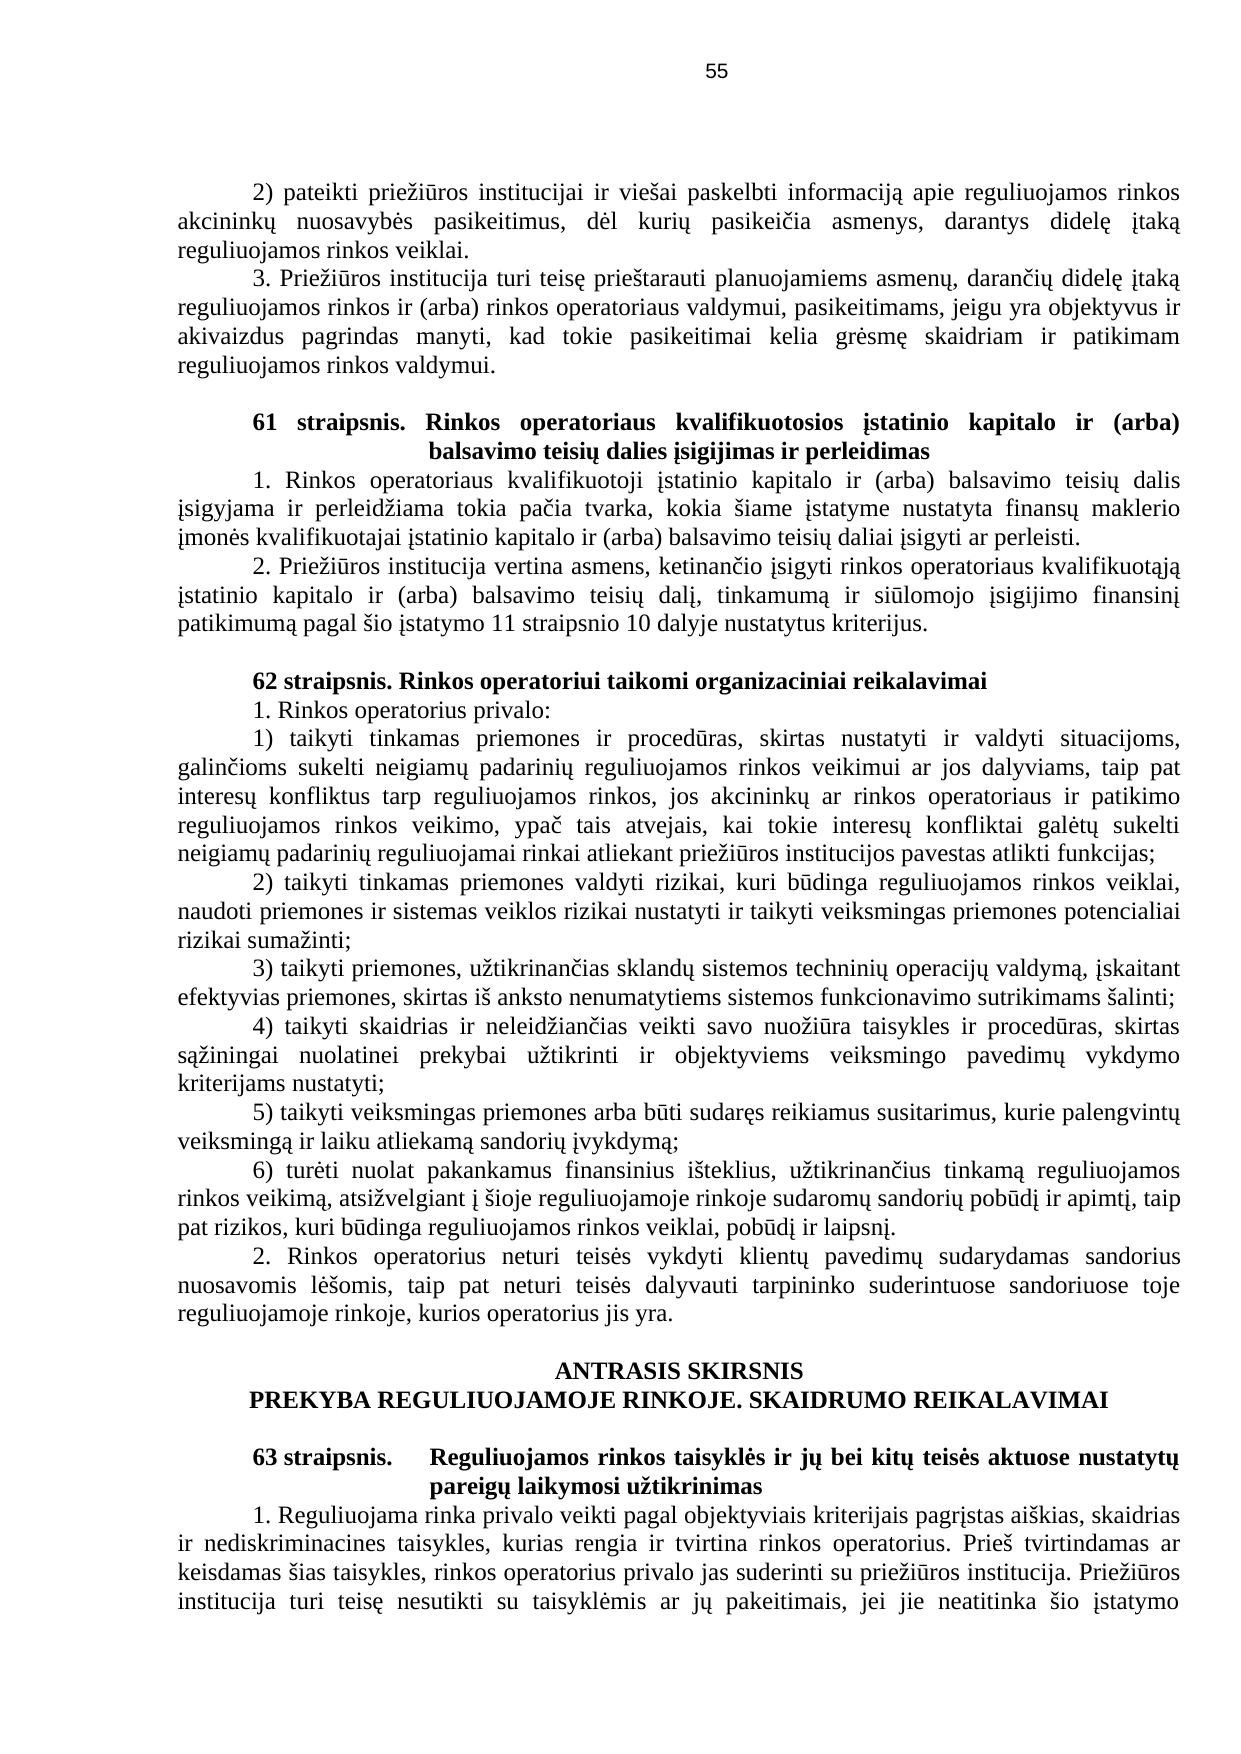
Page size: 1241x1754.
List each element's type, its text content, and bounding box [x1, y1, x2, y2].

text PREKYBA REGULIUOJAMOJE RINKOJE. SKAIDRUMO REIKALAVIMAI [177, 1385, 1181, 1413]
text 2) taikyti tinkamas priemones valdyti rizikai, kuri būdinga reguliuojamos rinkos veiklai, naudoti priemones ir sistemas veiklos rizikai nustatyti ir taikyti veiksmingas priemones potencialiai rizikai sumažinti; [177, 867, 1181, 953]
text 2) pateikti priežiūros institucijai ir viešai paskelbti informaciją apie reguliuojamos rinkos akcininkų nuosavybės pasikeitimus, dėl kurių pasikeičia asmenys, darantys didelę įtaką reguliuojamos rinkos veiklai. [177, 177, 1181, 263]
text 63 straipsnis. Reguliuojamos rinkos taisyklės ir jų bei kitų teisės aktuose nustatytų pareigų laikymosi užtikrinimas [252, 1442, 1181, 1500]
text 3) taikyti priemones, užtikrinančias sklandų sistemos techninių operacijų valdymą, įskaitant efektyvias priemones, skirtas iš anksto nenumatytiems sistemos funkcionavimo sutrikimams šalinti; [177, 953, 1181, 1011]
text 2. Priežiūros institucija vertina asmens, ketinančio įsigyti rinkos operatoriaus kvalifikuotąją įstatinio kapitalo ir (arba) balsavimo teisių dalį, tinkamumą ir siūlomojo įsigijimo finansinį patikimumą pagal šio įstatymo 11 straipsnio 10 dalyje nustatytus kriterijus. [177, 551, 1181, 637]
text 1. Rinkos operatoriaus kvalifikuotoji įstatinio kapitalo ir (arba) balsavimo teisių dalis įsigyjama ir perleidžiama tokia pačia tvarka, kokia šiame įstatyme nustatyta finansų maklerio įmonės kvalifikuotajai įstatinio kapitalo ir (arba) balsavimo teisių daliai įsigyti ar perleisti. [177, 465, 1181, 551]
text 1. Rinkos operatorius privalo: [177, 695, 1181, 723]
text 2. Rinkos operatorius neturi teisės vykdyti klientų pavedimų sudarydamas sandorius nuosavomis lėšomis, taip pat neturi teisės dalyvauti tarpininko suderintuose sandoriuose toje reguliuojamoje rinkoje, kurios operatorius jis yra. [177, 1241, 1181, 1327]
text 5) taikyti veiksmingas priemones arba būti sudaręs reikiamus susitarimus, kurie palengvintų veiksmingą ir laiku atliekamą sandorių įvykdymą; [177, 1097, 1181, 1155]
text 62 straipsnis. Rinkos operatoriui taikomi organizaciniai reikalavimai [177, 666, 1181, 695]
text 4) taikyti skaidrias ir neleidžiančias veikti savo nuožiūra taisykles ir procedūras, skirtas sąžiningai nuolatinei prekybai užtikrinti ir objektyviems veiksmingo pavedimų vykdymo kriterijams nustatyti; [177, 1011, 1181, 1097]
text 61 straipsnis. Rinkos operatoriaus kvalifikuotosios įstatinio kapitalo ir (arba) balsavimo teisių dalies įsigijimas ir perleidimas [252, 407, 1181, 465]
text 1) taikyti tinkamas priemones ir procedūras, skirtas nustatyti ir valdyti situacijoms, galinčioms sukelti neigiamų padarinių reguliuojamos rinkos veikimui ar jos dalyviams, taip pat interesų konfliktus tarp reguliuojamos rinkos, jos akcininkų ar rinkos operatoriaus ir patikimo reguliuojamos rinkos veikimo, ypač tais atvejais, kai tokie interesų konfliktai galėtų sukelti neigiamų padarinių reguliuojamai rinkai atliekant priežiūros institucijos pavestas atlikti funkcijas; [177, 723, 1181, 867]
text 3. Priežiūros institucija turi teisę prieštarauti planuojamiems asmenų, darančių didelę įtaką reguliuojamos rinkos ir (arba) rinkos operatoriaus valdymui, pasikeitimams, jeigu yra objektyvus ir akivaizdus pagrindas manyti, kad tokie pasikeitimai kelia grėsmę skaidriam ir patikimam reguliuojamos rinkos valdymui. [177, 263, 1181, 378]
text 1. Reguliuojama rinka privalo veikti pagal objektyviais kriterijais pagrįstas aiškias, skaidrias ir nediskriminacines taisykles, kurias rengia ir tvirtina rinkos operatorius. Prieš tvirtindamas ar keisdamas šias taisykles, rinkos operatorius privalo jas suderinti su priežiūros institucija. Priežiūros institucija turi teisę nesutikti su taisyklėmis ar jų pakeitimais, jei jie neatitinka šio įstatymo [177, 1500, 1181, 1615]
text ANTRASIS SKIRSNIS [177, 1356, 1181, 1385]
text 6) turėti nuolat pakankamus finansinius išteklius, užtikrinančius tinkamą reguliuojamos rinkos veikimą, atsižvelgiant į šioje reguliuojamoje rinkoje sudaromų sandorių pobūdį ir apimtį, taip pat rizikos, kuri būdinga reguliuojamos rinkos veiklai, pobūdį ir laipsnį. [177, 1155, 1181, 1241]
